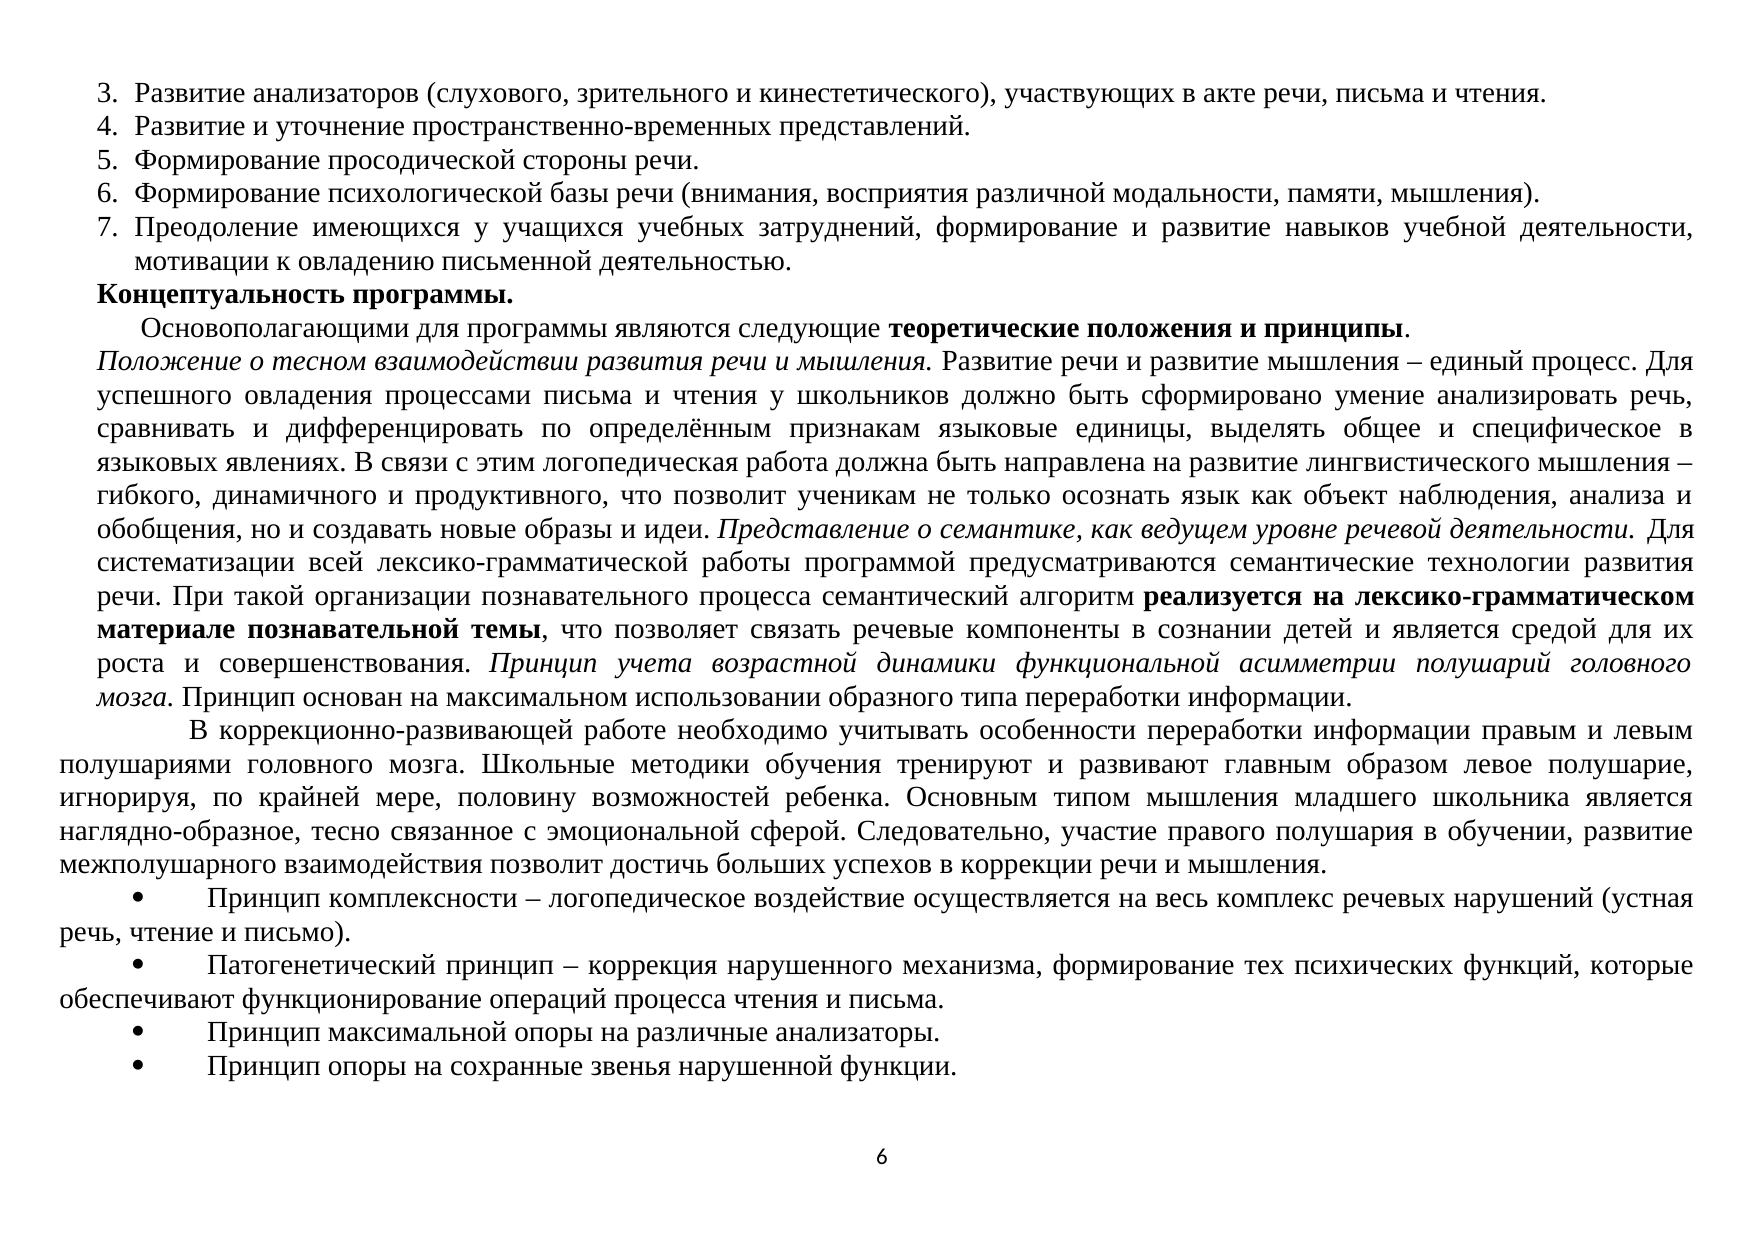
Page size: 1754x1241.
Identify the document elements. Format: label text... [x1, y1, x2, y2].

text Положение о тесном взаимодействии развития речи и мышления. Развитие речи и развитие мышления – единый процесс. Для успешного овладения процессами письма и чтения у школьников должно быть сформировано умение анализировать речь, сравнивать и дифференцировать по определённым признакам языковые единицы, выделять общее и специфическое в языковых явлениях. В связи с этим логопедическая работа должна быть направлена на развитие лингвистического мышления – гибкого, динамичного и продуктивного, что позволит ученикам не только осознать язык как объект наблюдения, анализа и обобщения, но и создавать новые образы и идеи. Представление о семантике, как ведущем уровне речевой деятельности. Для систематизации всей лексико-грамматической работы программой предусматриваются семантические технологии развития речи. При такой организации познавательного процесса семантический алгоритм реализуется на лексико-грамматическом материале познавательной темы, что позволяет связать речевые компоненты в сознании детей и является средой для их роста и совершенствования. Принцип учета возрастной динамики функциональной асимметрии полушарий головного мозга. Принцип основан на максимальном использовании образного типа переработки информации. [97, 343, 1695, 712]
list Формирование просодической стороны речи. [97, 142, 1695, 176]
list Развитие и уточнение пространственно-временных представлений. [97, 108, 1695, 142]
list Формирование психологической базы речи (внимания, восприятия различной модальности, памяти, мышления). [97, 176, 1695, 209]
list Патогенетический принцип – коррекция нарушенного механизма, формирование тех психических функций, которые обеспечивают функционирование операций процесса чтения и письма. [59, 947, 1695, 1014]
list Принцип опоры на сохранные звенья нарушенной функции. [59, 1048, 1695, 1082]
list Развитие анализаторов (слухового, зрительного и кинестетического), участвующих в акте речи, письма и чтения. [97, 75, 1695, 108]
text Основополагающими для программы являются следующие теоретические положения и принципы. [97, 310, 1695, 343]
list Принцип комплексности – логопедическое воздействие осуществляется на весь комплекс речевых нарушений (устная речь, чтение и письмо). [59, 880, 1695, 947]
text Концептуальность программы. [97, 276, 1695, 310]
list Преодоление имеющихся у учащихся учебных затруднений, формирование и развитие навыков учебной деятельности, мотивации к овладению письменной деятельностью. [97, 209, 1695, 276]
text В коррекционно-развивающей работе необходимо учитывать особенности переработки информации правым и левым полушариями головного мозга. Школьные методики обучения тренируют и развивают главным образом левое полушарие, игнорируя, по крайней мере, половину возможностей ребенка. Основным типом мышления младшего школьника является наглядно-образное, тесно связанное с эмоциональной сферой. Следовательно, участие правого полушария в обучении, развитие межполушарного взаимодействия позволит достичь больших успехов в коррекции речи и мышления. [59, 712, 1695, 880]
list Принцип максимальной опоры на различные анализаторы. [59, 1014, 1695, 1048]
